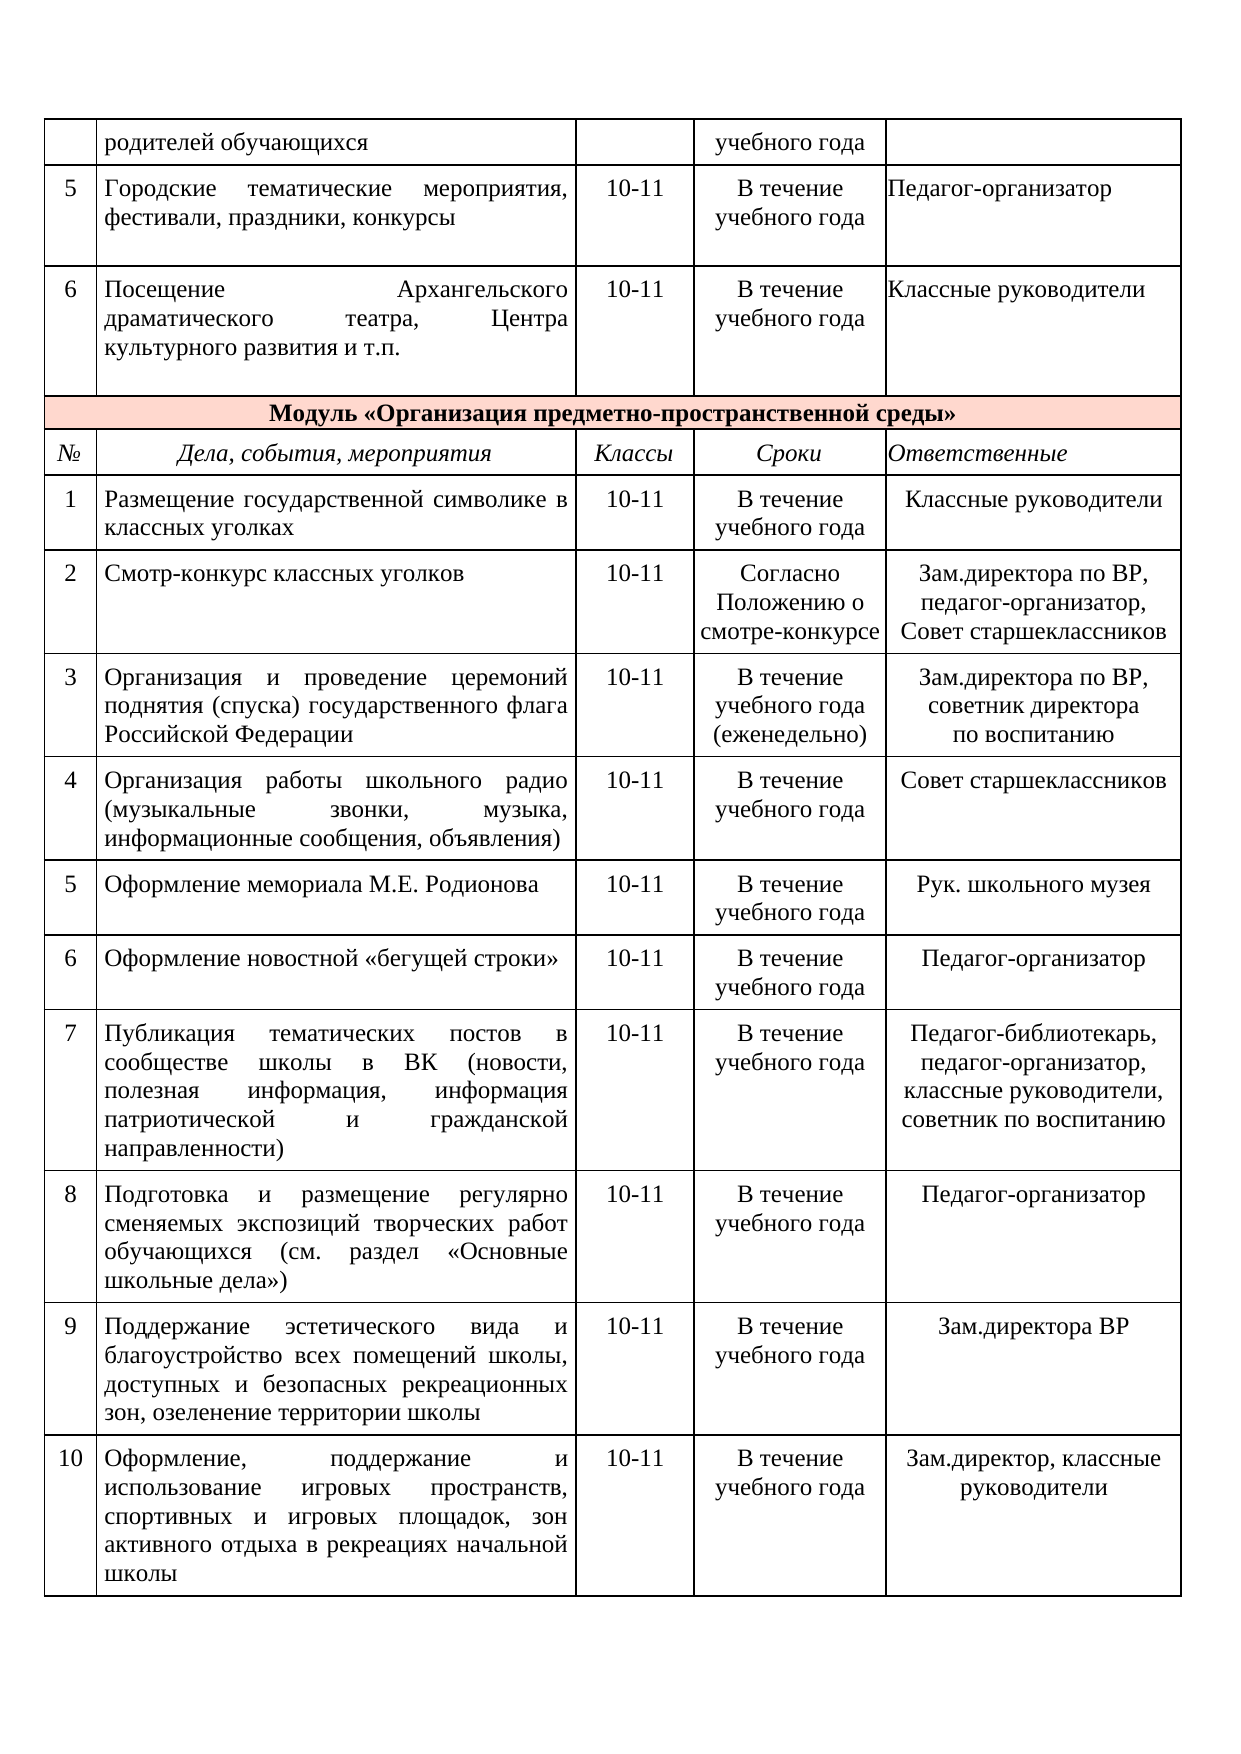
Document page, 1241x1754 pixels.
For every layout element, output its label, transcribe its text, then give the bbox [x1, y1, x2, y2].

table_cell 8 [45, 1171, 96, 1302]
table_cell Публикация тематических постов в сообществе школы в ВК (новости, полезная информация, информация патриотической и гражданской направленности) [97, 1010, 575, 1169]
table_cell Классы [577, 430, 693, 474]
table_cell Педагог-организатор [887, 166, 1180, 265]
table_cell 7 [45, 1010, 96, 1169]
table_cell Совет старшеклассников [887, 757, 1180, 859]
table_cell Классные руководители [887, 267, 1180, 395]
table_cell родителей обучающихся [97, 120, 575, 164]
table_cell 10-11 [577, 1303, 693, 1434]
table_cell 9 [45, 1303, 96, 1434]
table_cell Размещение государственной символике в классных уголках [97, 476, 575, 549]
table_cell Педагог-библиотекарь, педагог-организатор, классные руководители, советник по воспитанию [887, 1010, 1180, 1169]
table_cell Зам.директора по ВР, педагог-организатор, Совет старшеклассников [887, 551, 1180, 652]
table_cell Поддержание эстетического вида и благоустройство всех помещений школы, доступных и безопасных рекреационных зон, озеленение территории школы [97, 1303, 575, 1434]
table_cell В течение учебного года [695, 1171, 885, 1302]
table_cell Подготовка и размещение регулярно сменяемых экспозиций творческих работ обучающихся (см. раздел «Основные школьные дела») [97, 1171, 575, 1302]
table_cell Оформление мемориала М.Е. Родионова [97, 861, 575, 934]
table_cell 4 [45, 757, 96, 859]
table_cell Зам.директор, классные руководители [887, 1436, 1180, 1595]
table_cell 1 [45, 476, 96, 549]
table_cell Оформление новостной «бегущей строки» [97, 936, 575, 1009]
table_cell 10-11 [577, 861, 693, 934]
table_cell Посещение Архангельского драматического театра, Центра культурного развития и т.п. [97, 267, 575, 395]
table_cell Модуль «Организация предметно-пространственной среды» [45, 397, 1180, 428]
table_cell Ответственные [887, 430, 1180, 474]
table_cell 10-11 [577, 1436, 693, 1595]
table_cell В течение учебного года [695, 936, 885, 1009]
table_cell 10-11 [577, 166, 693, 265]
table_cell [887, 120, 1180, 164]
table_cell 10-11 [577, 1171, 693, 1302]
table_cell В течение учебного года [695, 861, 885, 934]
table_cell Согласно Положению о смотре-конкурсе [695, 551, 885, 652]
table_cell Организация и проведение церемоний поднятия (спуска) государственного флага Российской Федерации [97, 654, 575, 756]
table_cell В течение учебного года [695, 757, 885, 859]
table_cell В течение учебного года [695, 166, 885, 265]
table_cell В течение учебного года [695, 1010, 885, 1169]
table_cell В течение учебного года [695, 1436, 885, 1595]
table_cell 10-11 [577, 551, 693, 652]
table_cell 10-11 [577, 936, 693, 1009]
table_cell 2 [45, 551, 96, 652]
table_cell 6 [45, 936, 96, 1009]
table_cell 10-11 [577, 1010, 693, 1169]
table_cell Зам.директора по ВР, советник директора по воспитанию [887, 654, 1180, 756]
table_cell Смотр-конкурс классных уголков [97, 551, 575, 652]
table_cell [45, 120, 96, 164]
table_cell Педагог-организатор [887, 936, 1180, 1009]
table_cell Дела, события, мероприятия [97, 430, 575, 474]
table_cell Городские тематические мероприятия, фестивали, праздники, конкурсы [97, 166, 575, 265]
table_cell учебного года [695, 120, 885, 164]
table_cell В течение учебного года [695, 267, 885, 395]
table_cell Рук. школьного музея [887, 861, 1180, 934]
table_cell В течение учебного года [695, 1303, 885, 1434]
table_cell Оформление, поддержание и использование игровых пространств, спортивных и игровых площадок, зон активного отдыха в рекреациях начальной школы [97, 1436, 575, 1595]
table_cell 10-11 [577, 654, 693, 756]
table_cell Педагог-организатор [887, 1171, 1180, 1302]
table_cell 10-11 [577, 267, 693, 395]
table_cell 10-11 [577, 476, 693, 549]
table_cell Сроки [695, 430, 885, 474]
table_cell Организация работы школьного радио (музыкальные звонки, музыка, информационные сообщения, объявления) [97, 757, 575, 859]
table_cell В течение учебного года (еженедельно) [695, 654, 885, 756]
table_cell № [45, 430, 96, 474]
table_cell 10 [45, 1436, 96, 1595]
table_cell 10-11 [577, 757, 693, 859]
table_cell В течение учебного года [695, 476, 885, 549]
table_cell Зам.директора ВР [887, 1303, 1180, 1434]
table_cell 5 [45, 861, 96, 934]
table_cell 5 [45, 166, 96, 265]
table_cell 6 [45, 267, 96, 395]
table_cell [577, 120, 693, 164]
table_cell 3 [45, 654, 96, 756]
table_cell Классные руководители [887, 476, 1180, 549]
